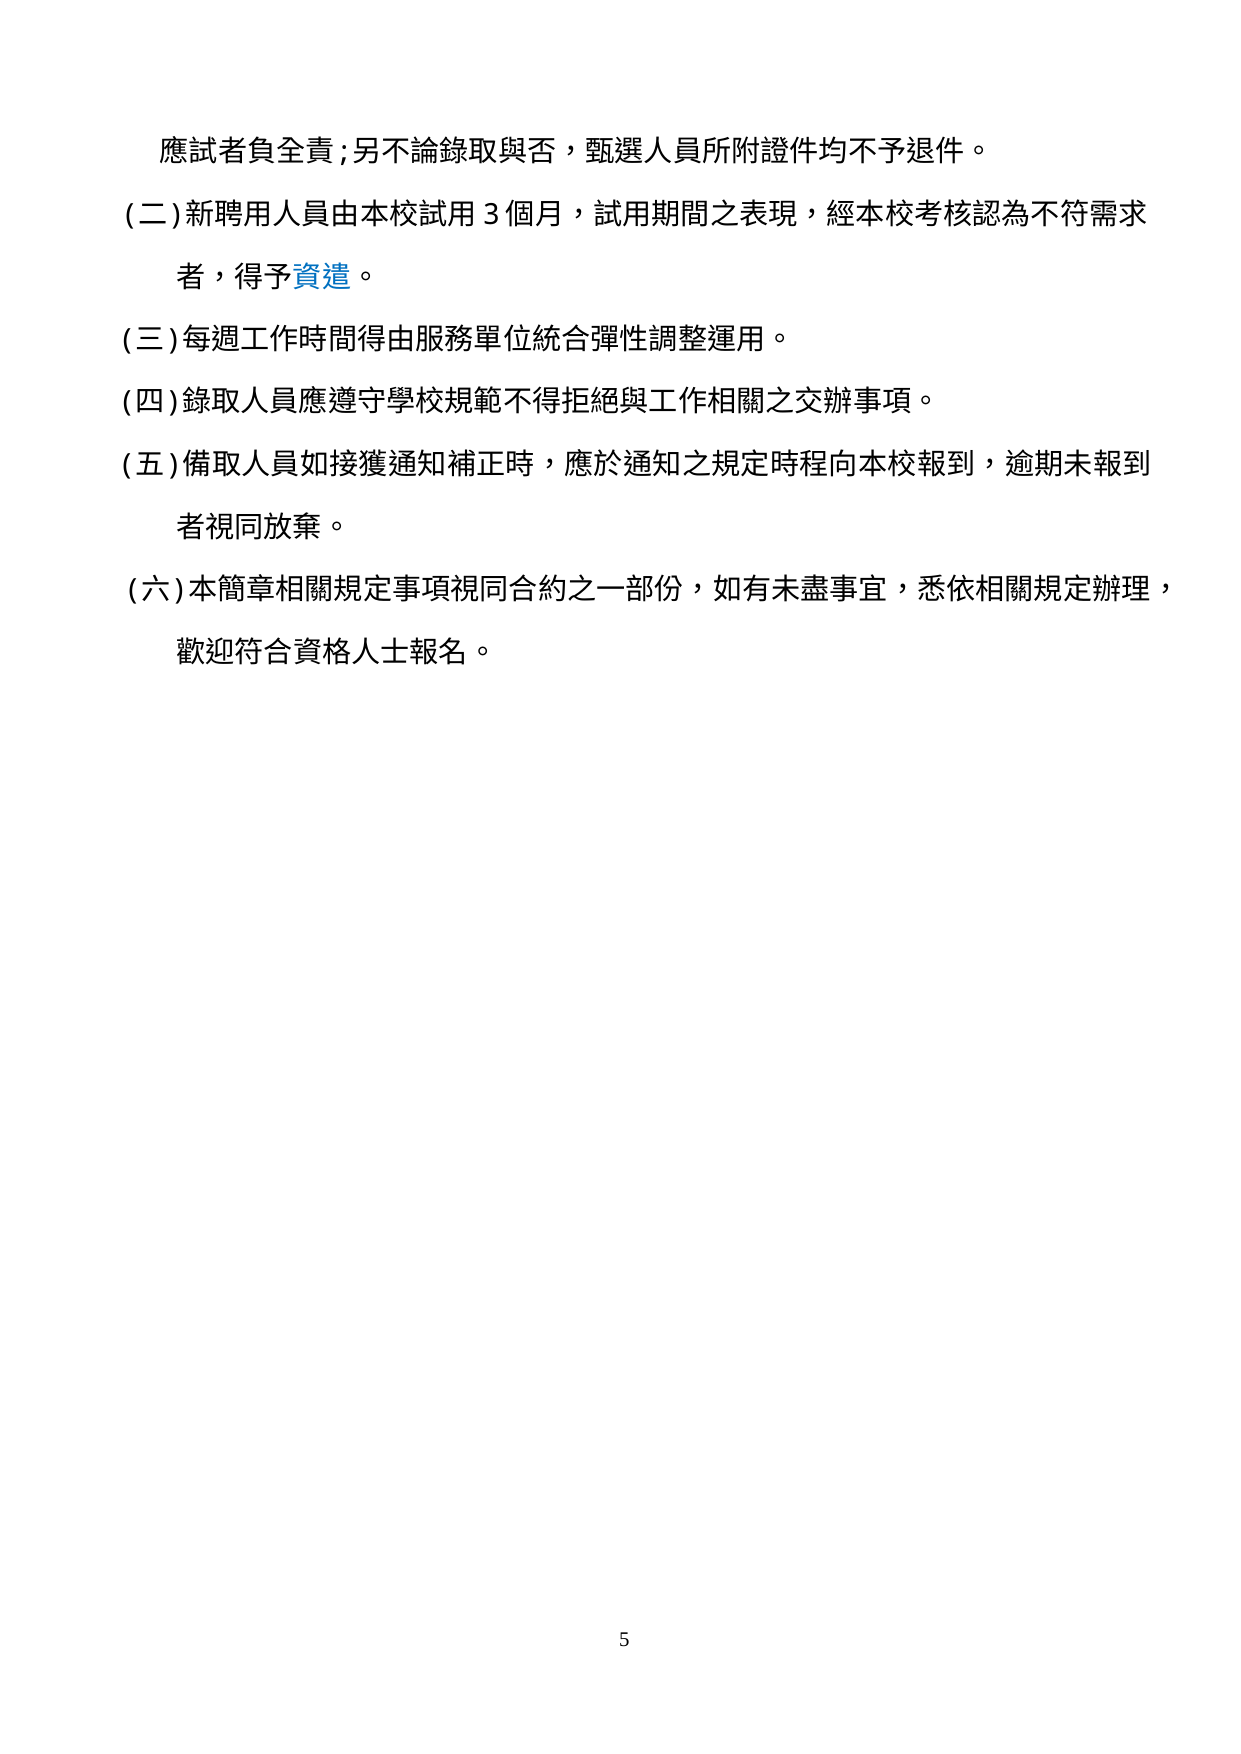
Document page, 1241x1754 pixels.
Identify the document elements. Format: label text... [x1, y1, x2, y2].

text (六)本簡章相關規定事項視同合約之一部份，如有未盡事宜，悉依相關規定辦理，歡迎符合資格人士報名。 [89, 545, 1152, 670]
text (三)每週工作時間得由服務單位統合彈性調整運用。 [89, 295, 1152, 358]
text (四)錄取人員應遵守學校規範不得拒絕與工作相關之交辦事項。 [89, 358, 1152, 420]
text (五)備取人員如接獲通知補正時，應於通知之規定時程向本校報到，逾期未報到者視同放棄。 [118, 420, 1152, 545]
text (二)新聘用人員由本校試用3個月，試用期間之表現，經本校考核認為不符需求者，得予資遣。 [103, 170, 1152, 295]
text 應試者負全責;另不論錄取與否，甄選人員所附證件均不予退件。 [101, 108, 1152, 170]
